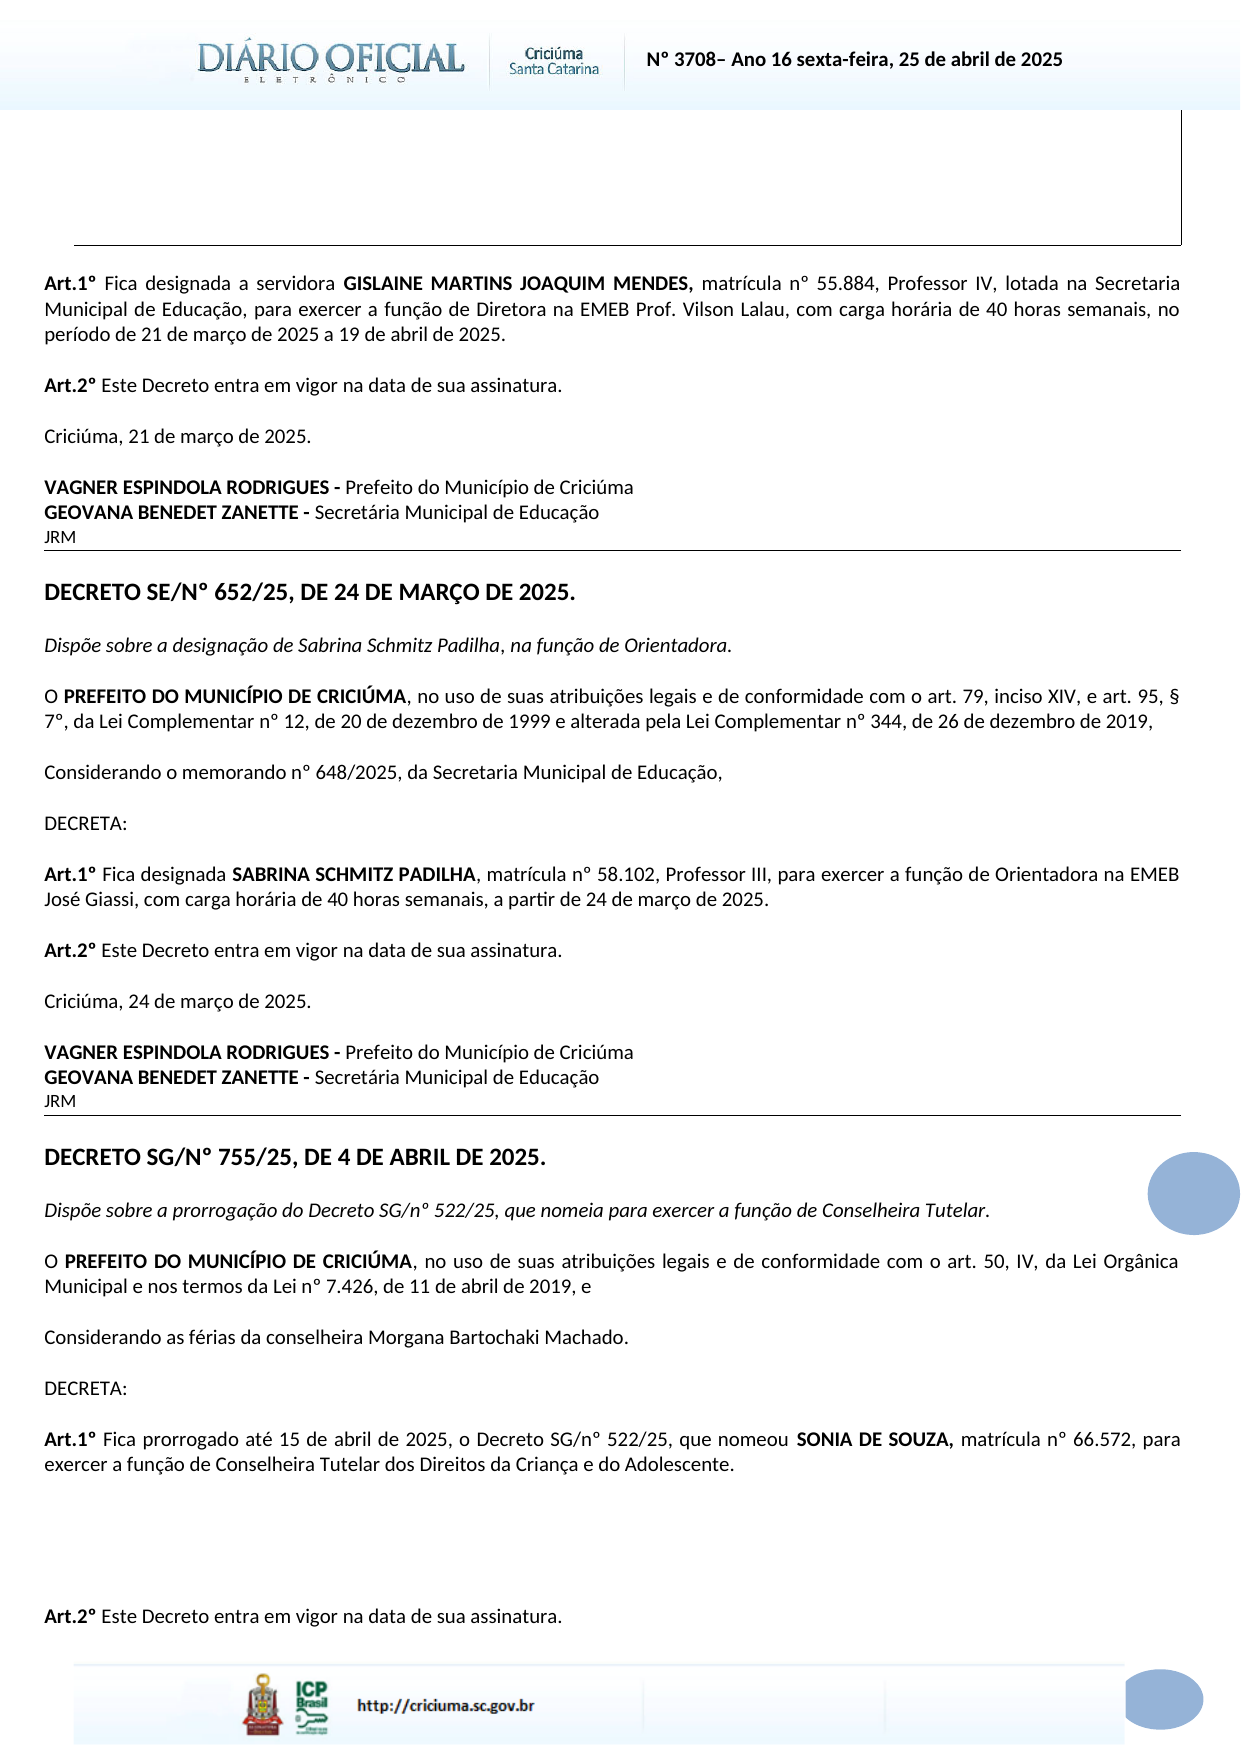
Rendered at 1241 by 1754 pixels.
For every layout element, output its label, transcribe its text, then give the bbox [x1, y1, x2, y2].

text O PREFEITO DO MUNICÍPIO DE CRICIÚMA, no uso de suas atribuições legais e de conformidade com o art. 50, IV, da Lei Orgânica Municipal e nos termos da Lei nº 7.426, de 11 de abril de 2019, e [44, 1248, 1181, 1299]
text Dispõe sobre a designação de Sabrina Schmitz Padilha, na função de Orientadora. [44, 632, 1181, 658]
text DECRETO SG/Nº 755/25, DE 4 DE ABRIL DE 2025. [44, 1141, 1181, 1172]
text VAGNER ESPINDOLA RODRIGUES - Prefeito do Município de Criciúma [44, 1039, 1181, 1064]
text JRM [44, 525, 1181, 550]
text Art.2º Este Decreto entra em vigor na data de sua assinatura. [44, 1604, 1181, 1629]
text Dispõe sobre a prorrogação do Decreto SG/nº 522/25, que nomeia para exercer a função de Conselheira Tutelar. [44, 1197, 1159, 1222]
text Art.1º Fica designada SABRINA SCHMITZ PADILHA, matrícula nº 58.102, Professor III, para exercer a função de Orientadora na EMEB José Giassi, com carga horária de 40 horas semanais, a partir de 24 de março de 2025. [44, 861, 1181, 912]
text Criciúma, 24 de março de 2025. [44, 988, 1181, 1013]
text DECRETA: [44, 1375, 1181, 1400]
text Art.2º Este Decreto entra em vigor na data de sua assinatura. [44, 372, 1181, 398]
text O PREFEITO DO MUNICÍPIO DE CRICIÚMA, no uso de suas atribuições legais e de conformidade com o art. 79, inciso XIV, e art. 95, § 7º, da Lei Complementar nº 12, de 20 de dezembro de 1999 e alterada pela Lei Complementar nº 344, de 26 de dezembro de 2019, [44, 683, 1181, 734]
text GEOVANA BENEDET ZANETTE - Secretária Municipal de Educação [44, 1064, 1181, 1090]
text Considerando o memorando nº 648/2025, da Secretaria Municipal de Educação, [44, 759, 1181, 785]
text Art.1º Fica prorrogado até 15 de abril de 2025, o Decreto SG/nº 522/25, que nomeou SONIA DE SOUZA, matrícula nº 66.572, para exercer a função de Conselheira Tutelar dos Direitos da Criança e do Adolescente. [44, 1426, 1181, 1477]
text DECRETA: [44, 810, 1181, 836]
text Considerando as férias da conselheira Morgana Bartochaki Machado. [44, 1324, 1181, 1349]
text Art.1º Fica designada a servidora GISLAINE MARTINS JOAQUIM MENDES, matrícula nº 55.884, Professor IV, lotada na Secretaria Municipal de Educação, para exercer a função de Diretora na EMEB Prof. Vilson Lalau, com carga horária de 40 horas semanais, no período de 21 de março de 2025 a 19 de abril de 2025. [44, 271, 1181, 347]
text DECRETO SE/Nº 652/25, DE 24 DE MARÇO DE 2025. [44, 576, 1181, 607]
text Criciúma, 21 de março de 2025. [44, 423, 1181, 448]
text VAGNER ESPINDOLA RODRIGUES - Prefeito do Município de Criciúma [44, 474, 1181, 499]
text JRM [44, 1090, 1181, 1115]
text Art.2º Este Decreto entra em vigor na data de sua assinatura. [44, 937, 1181, 963]
text GEOVANA BENEDET ZANETTE - Secretária Municipal de Educação [44, 499, 1181, 525]
